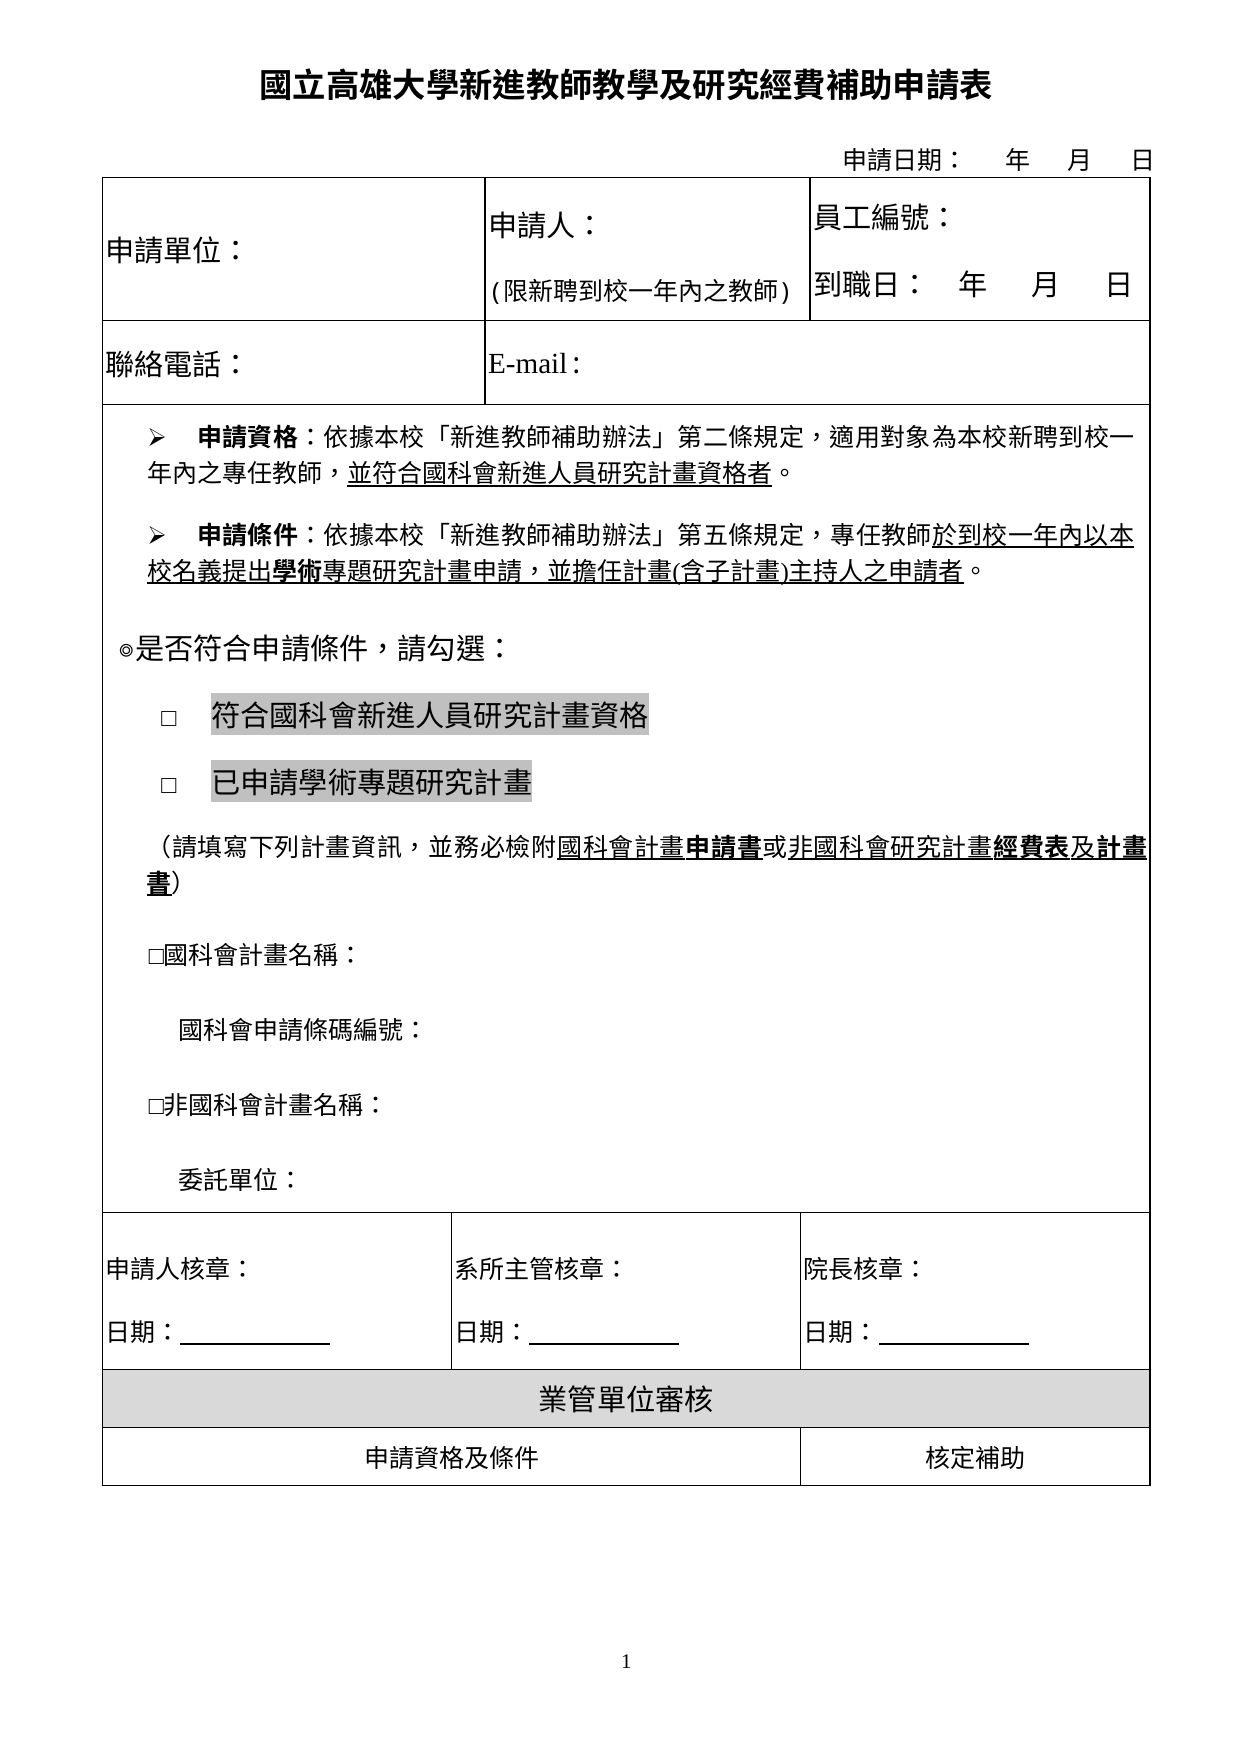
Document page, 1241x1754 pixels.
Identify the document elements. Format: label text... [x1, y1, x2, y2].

table_cell 業管單位審核 [103, 1370, 1149, 1427]
table_header 申請單位： [103, 178, 484, 320]
text 國立高雄大學新進教師教學及研究經費補助申請表 [118, 59, 1134, 107]
table_cell 院長核章： 日期： [801, 1213, 1149, 1369]
table_header 申請人： (限新聘到校一年內之教師) [486, 178, 809, 320]
table_header 員工編號： 到職日： 年 月 日 [811, 178, 1149, 320]
table_cell 申請資格及條件 [103, 1428, 800, 1485]
table_cell 系所主管核章： 日期： [452, 1213, 800, 1369]
table_cell E-mail: [486, 321, 1149, 404]
text 申請日期： 年 月 日 [181, 141, 1155, 177]
table_cell 聯絡電話： [103, 321, 484, 404]
table_cell 申請資格：依據本校「新進教師補助辦法」第二條規定，適用對象為本校新聘到校一年內之專任教師，並符合國科會新進人員研究計畫資格者。 申請條件：依據本校「新進教師補助辦法」第五條規定，專任教師於到校一年內以本校名義提出學術專題研究計畫申請，並擔任計畫(含子計畫)主持人之申請者。 ◎是否符合申請條件，請勾選： 符合國科會新進人員研究計畫資格 已申請學術專題研究計畫 （請填寫下列計畫資訊，並務必檢附國科會計畫申請書或非國科會研究計畫經費表及計畫書） □國科會計畫名稱： 國科會申請條碼編號： □非國科會計畫名稱： 委託單位： [103, 405, 1149, 1212]
table_cell 申請人核章： 日期： [103, 1213, 451, 1369]
table_cell 核定補助 [801, 1428, 1149, 1485]
